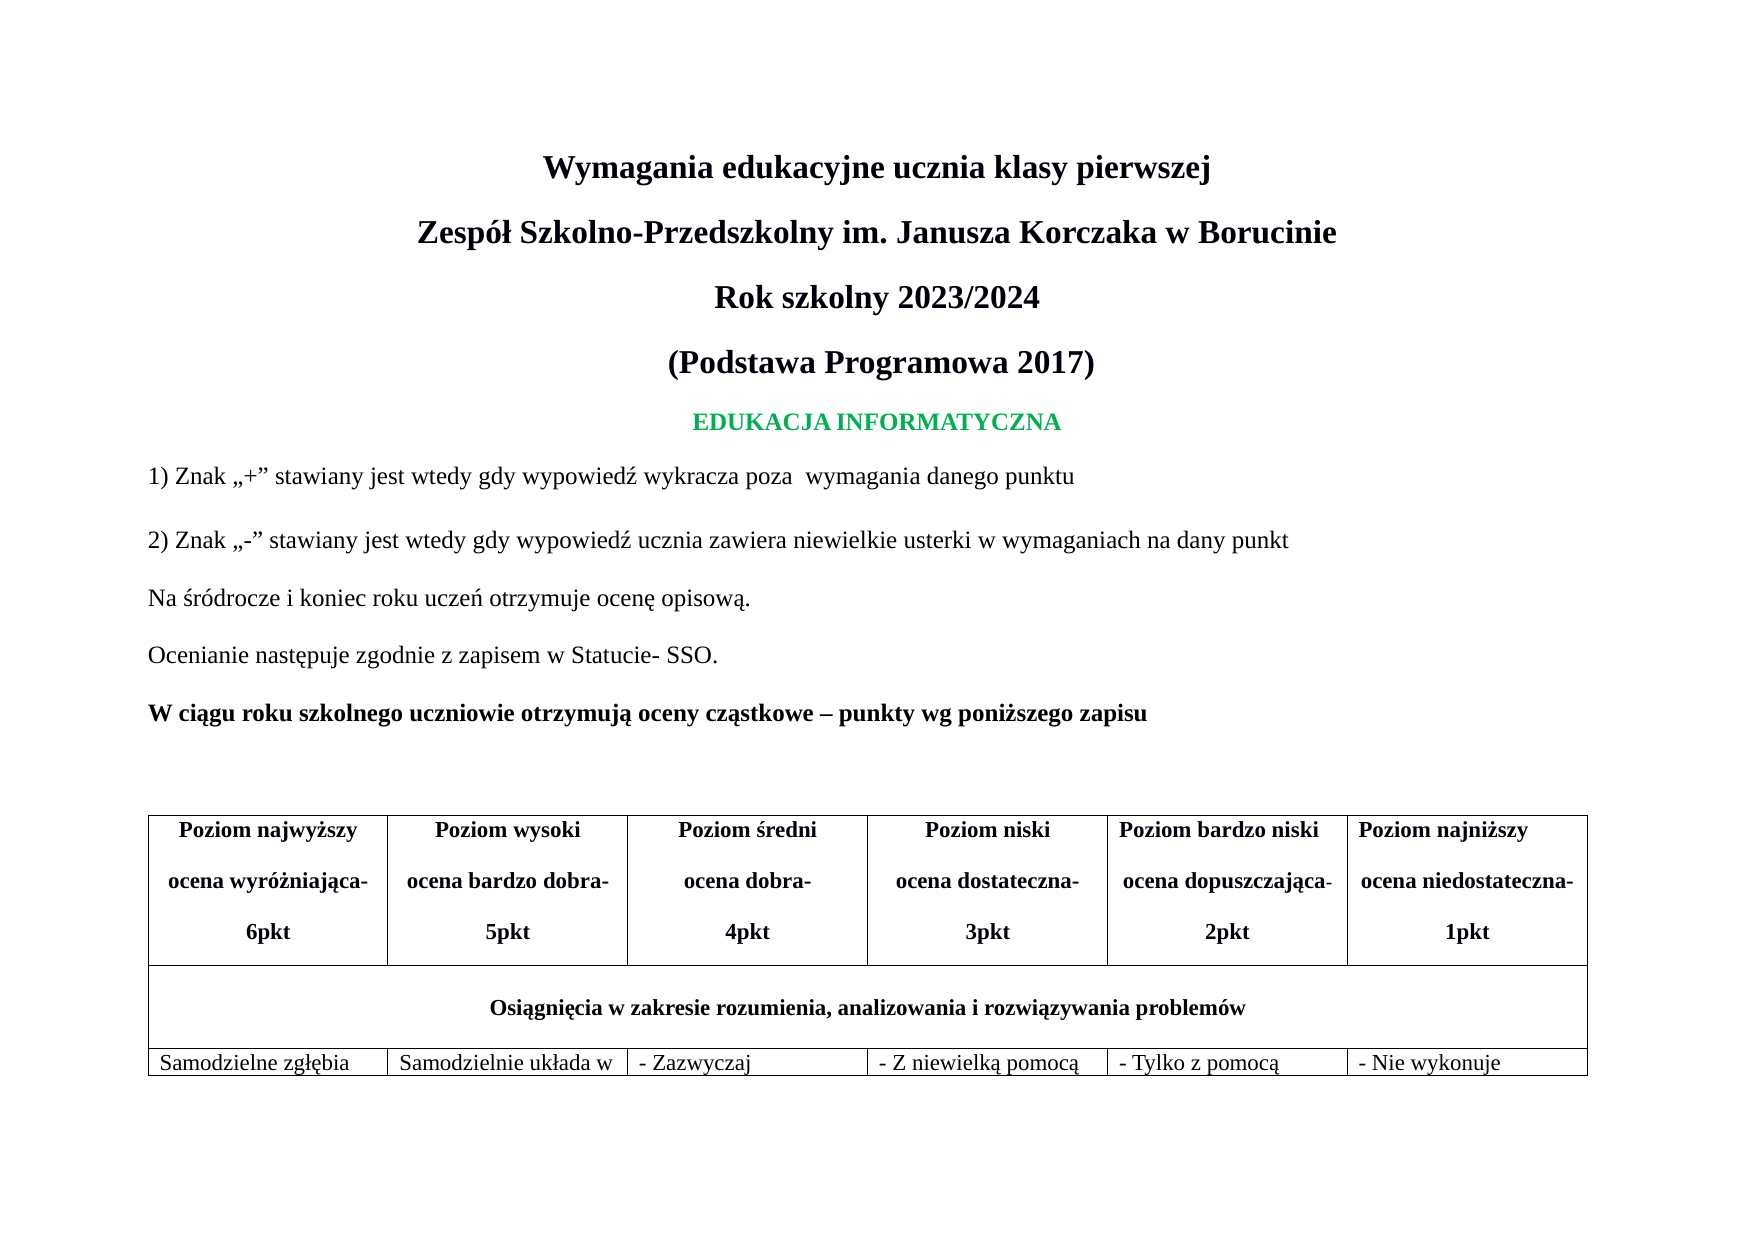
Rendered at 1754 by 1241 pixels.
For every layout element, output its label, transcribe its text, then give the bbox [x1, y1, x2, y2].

text Rok szkolny 2023/2024 [148, 277, 1606, 316]
table_header Poziom średni ocena dobra- 4pkt [628, 816, 867, 965]
table_cell Osiągnięcia w zakresie rozumienia, analizowania i rozwiązywania problemów [149, 966, 1587, 1048]
table_header Poziom niski ocena dostateczna- 3pkt [868, 816, 1107, 965]
text (Podstawa Programowa 2017) [148, 342, 1606, 381]
table_cell - Tylko z pomocą [1108, 1049, 1347, 1075]
table_cell Samodzielnie układa w [388, 1049, 627, 1075]
table_header Poziom bardzo niski ocena dopuszczająca- 2pkt [1108, 816, 1347, 965]
table_cell - Nie wykonuje [1348, 1049, 1587, 1075]
table_cell - Z niewielką pomocą [868, 1049, 1107, 1075]
table_header Poziom najwyższy ocena wyróżniająca- 6pkt [149, 816, 387, 965]
text 1) Znak „+” stawiany jest wtedy gdy wypowiedź wykracza poza wymagania danego punktu [148, 461, 1606, 490]
table_header Poziom wysoki ocena bardzo dobra- 5pkt [388, 816, 627, 965]
text Ocenianie następuje zgodnie z zapisem w Statucie- SSO. [148, 640, 1606, 669]
table_cell Samodzielne zgłębia [149, 1049, 387, 1075]
text Wymagania edukacyjne ucznia klasy pierwszej [148, 148, 1606, 186]
text 2) Znak „-” stawiany jest wtedy gdy wypowiedź ucznia zawiera niewielkie usterki w wymaganiach na dany punkt [148, 525, 1606, 554]
text W ciągu roku szkolnego uczniowie otrzymują oceny cząstkowe – punkty wg poniższego zapisu [148, 698, 1606, 727]
text EDUKACJA INFORMATYCZNA [148, 407, 1606, 436]
table_header Poziom najniższy ocena niedostateczna- 1pkt [1348, 816, 1587, 965]
text Zespół Szkolno-Przedszkolny im. Janusza Korczaka w Borucinie [148, 212, 1606, 251]
table_cell - Zazwyczaj [628, 1049, 867, 1075]
text Na śródrocze i koniec roku uczeń otrzymuje ocenę opisową. [148, 583, 1606, 611]
